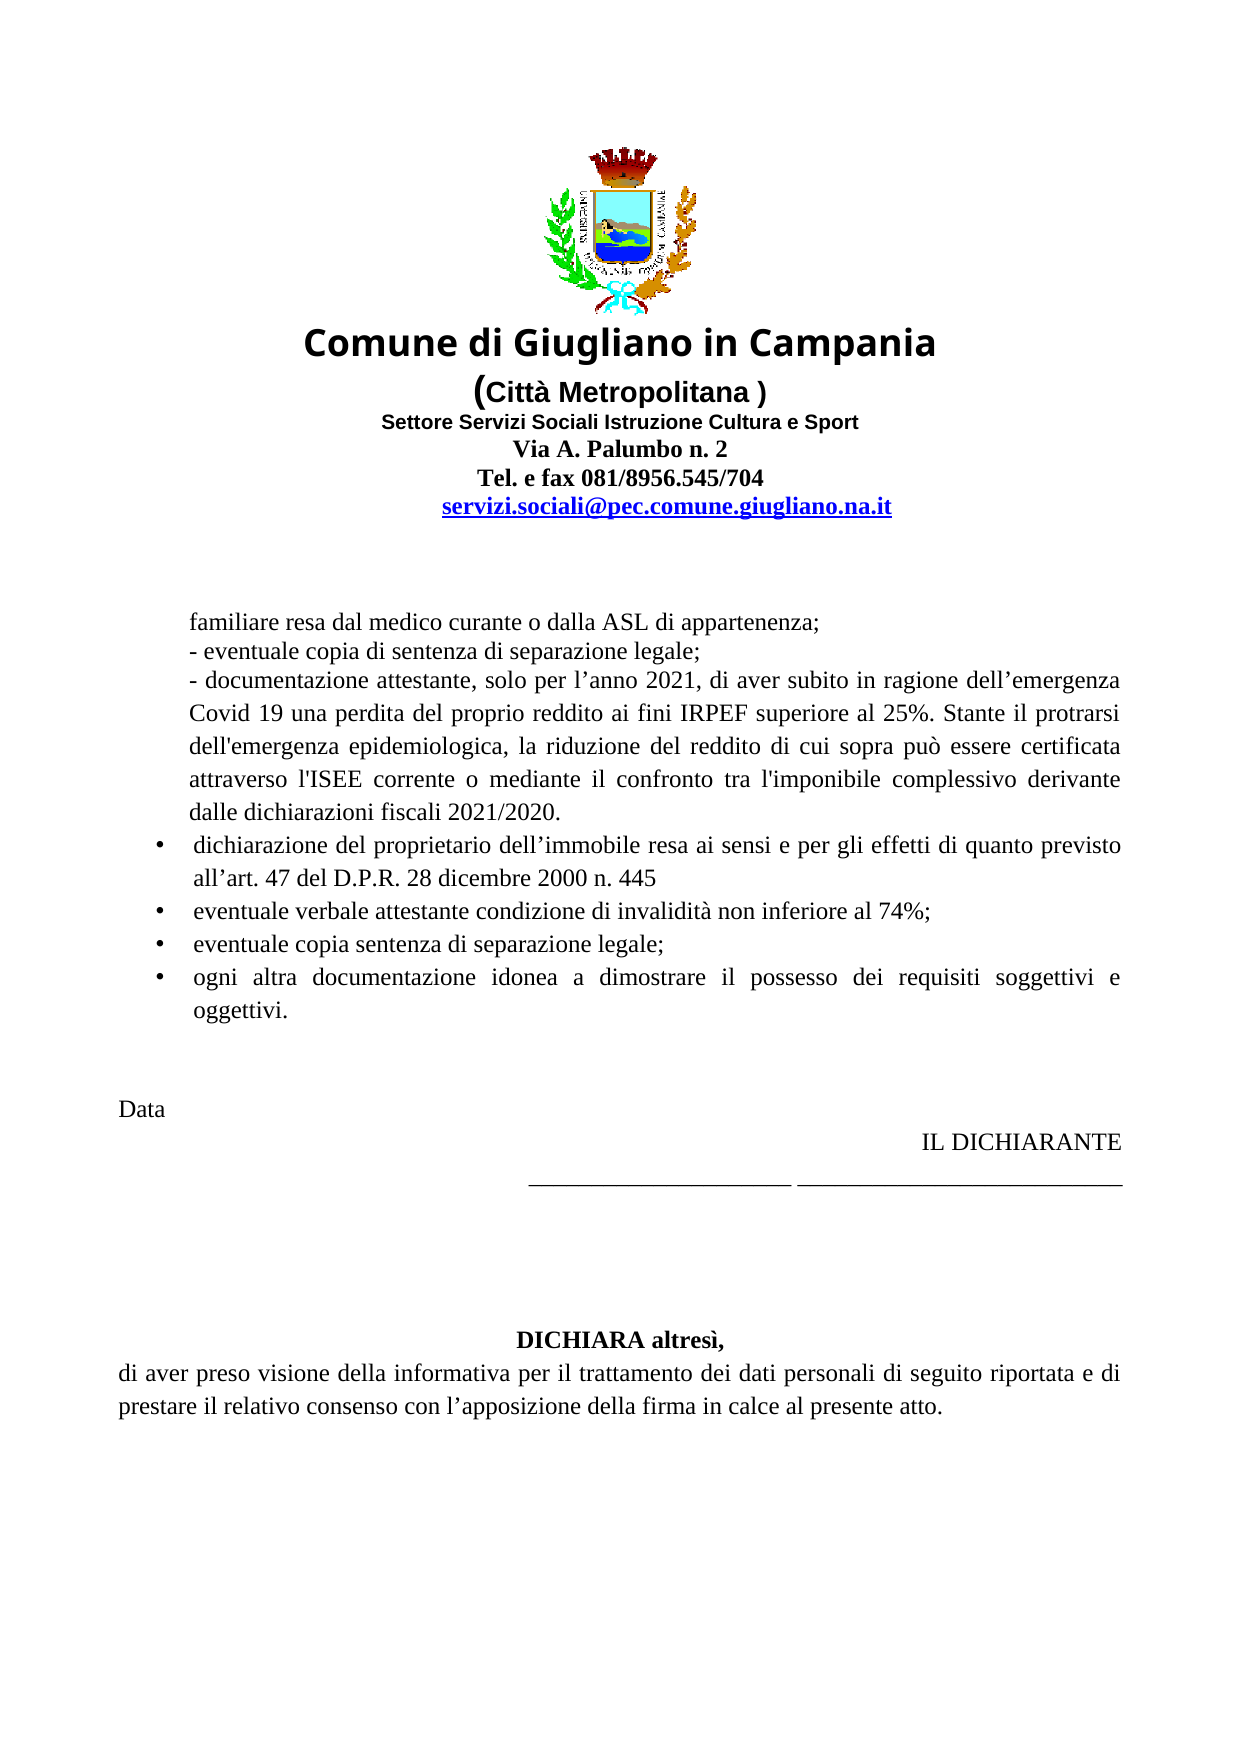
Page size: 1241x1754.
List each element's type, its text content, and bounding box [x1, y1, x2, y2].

text IL DICHIARANTE [118, 1127, 1122, 1156]
list - eventuale copia di sentenza di separazione legale; [189, 636, 1122, 665]
text _____________________ __________________________ [118, 1160, 1122, 1189]
list eventuale copia sentenza di separazione legale; [156, 929, 1122, 958]
list dichiarazione del proprietario dell’immobile resa ai sensi e per gli effetti di quanto previsto all’art. 47 del D.P.R. 28 dicembre 2000 n. 445 [156, 830, 1122, 892]
text di aver preso visione della informativa per il trattamento dei dati personali di seguito riportata e di prestare il relativo consenso con l’apposizione della firma in calce al presente atto. [118, 1358, 1122, 1420]
list ogni altra documentazione idonea a dimostrare il possesso dei requisiti soggettivi e oggettivi. [156, 962, 1122, 1024]
list familiare resa dal medico curante o dalla ASL di appartenenza; [189, 607, 1122, 636]
text Data [118, 1094, 1122, 1123]
list eventuale verbale attestante condizione di invalidità non inferiore al 74%; [156, 896, 1122, 924]
list - documentazione attestante, solo per l’anno 2021, di aver subito in ragione dell’emergenza Covid 19 una perdita del proprio reddito ai fini IRPEF superiore al 25%. Stante il protrarsi dell'emergenza epidemiologica, la riduzione del reddito di cui sopra può essere certificata attraverso l'ISEE corrente o mediante il confronto tra l'imponibile complessivo derivante dalle dichiarazioni fiscali 2021/2020. [189, 665, 1122, 826]
text DICHIARA altresì, [118, 1325, 1122, 1354]
